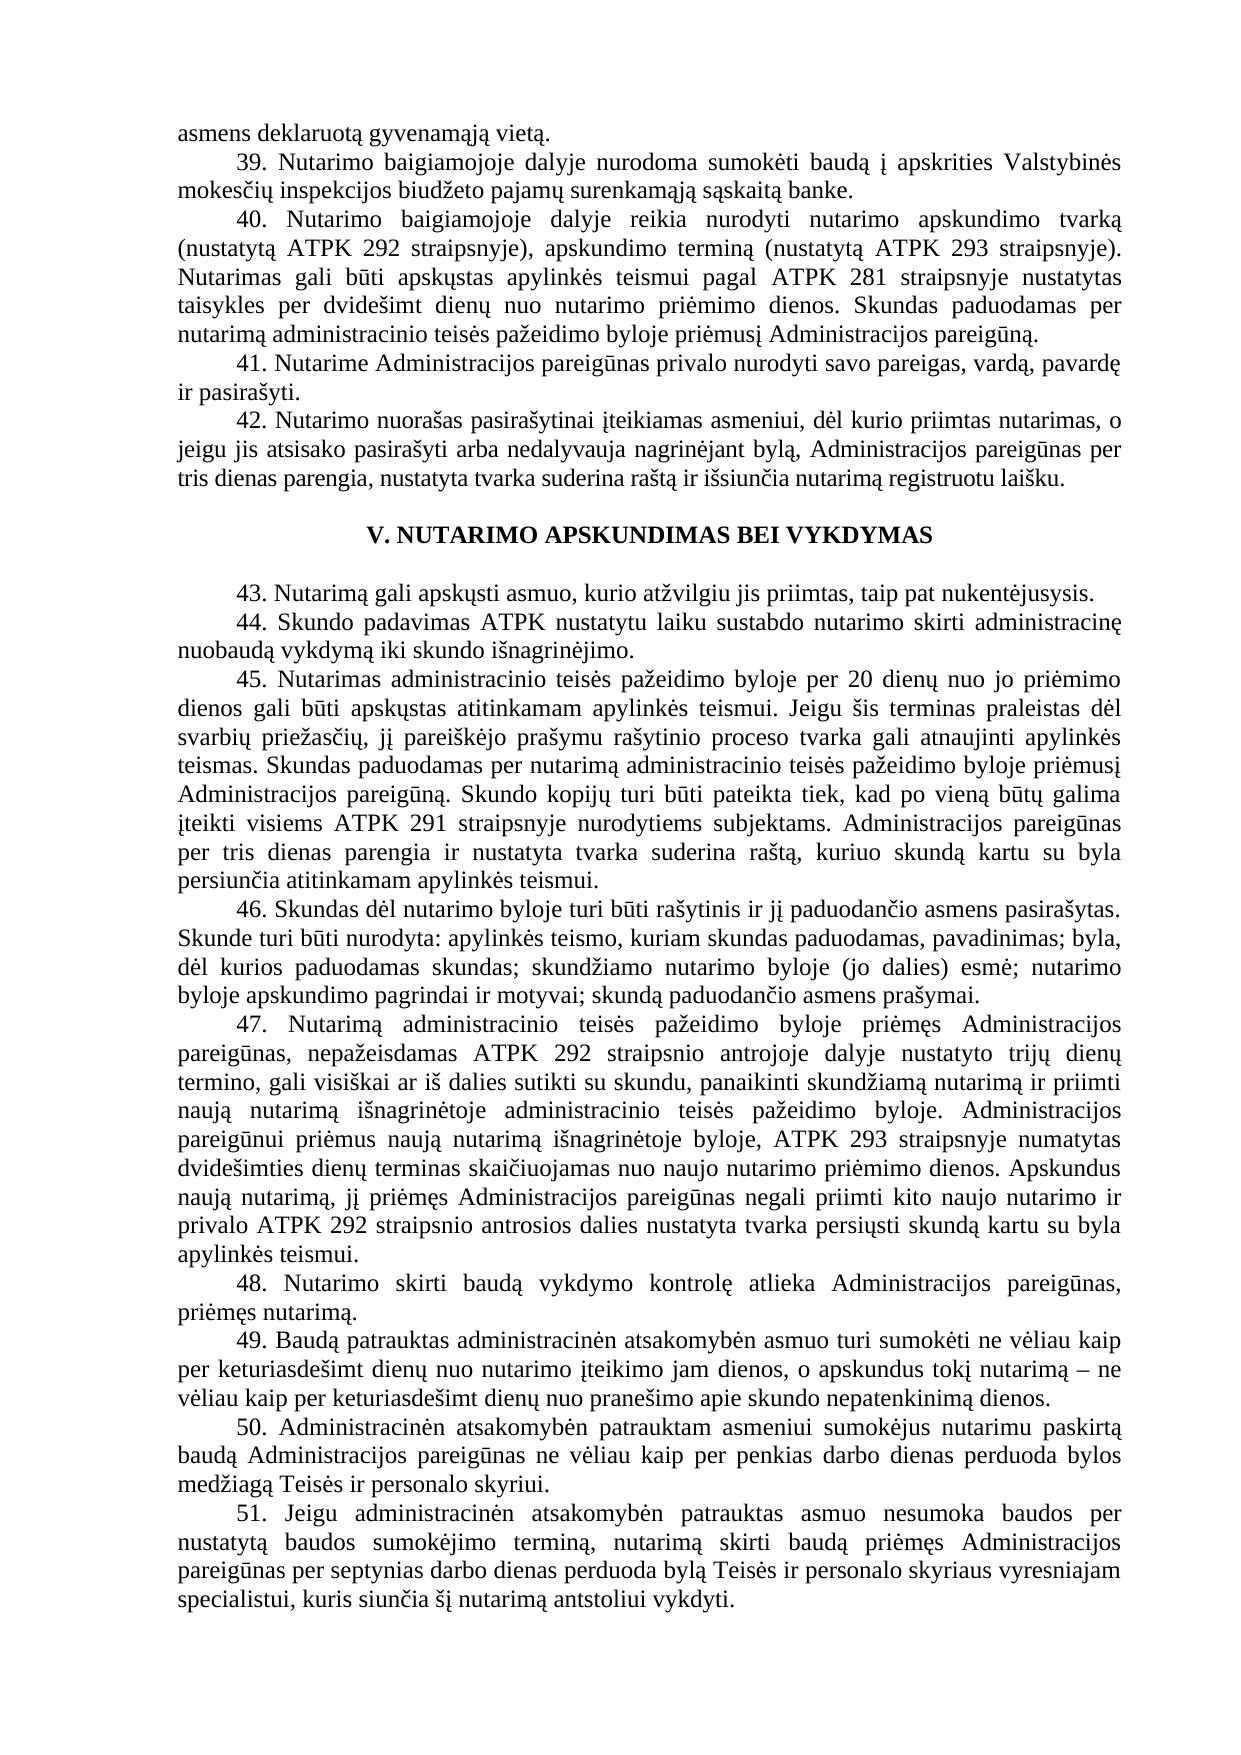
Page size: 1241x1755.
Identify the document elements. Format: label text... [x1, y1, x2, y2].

text 40. Nutarimo baigiamojoje dalyje reikia nurodyti nutarimo apskundimo tvarką (nustatytą ATPK 292 straipsnyje), apskundimo terminą (nustatytą ATPK 293 straipsnyje). Nutarimas gali būti apskųstas apylinkės teismui pagal ATPK 281 straipsnyje nustatytas taisykles per dvidešimt dienų nuo nutarimo priėmimo dienos. Skundas paduodamas per nutarimą administracinio teisės pažeidimo byloje priėmusį Administracijos pareigūną. [177, 204, 1122, 348]
text 43. Nutarimą gali apskųsti asmuo, kurio atžvilgiu jis priimtas, taip pat nukentėjusysis. [177, 578, 1122, 607]
text 51. Jeigu administracinėn atsakomybėn patrauktas asmuo nesumoka baudos per nustatytą baudos sumokėjimo terminą, nutarimą skirti baudą priėmęs Administracijos pareigūnas per septynias darbo dienas perduoda bylą Teisės ir personalo skyriaus vyresniajam specialistui, kuris siunčia šį nutarimą antstoliui vykdyti. [177, 1498, 1122, 1613]
text V. NUTARIMO APSKUNDIMAS BEI VYKDYMAS [177, 521, 1122, 549]
text asmens deklaruotą gyvenamąją vietą. [177, 118, 1122, 147]
text 47. Nutarimą administracinio teisės pažeidimo byloje priėmęs Administracijos pareigūnas, nepažeisdamas ATPK 292 straipsnio antrojoje dalyje nustatyto trijų dienų termino, gali visiškai ar iš dalies sutikti su skundu, panaikinti skundžiamą nutarimą ir priimti naują nutarimą išnagrinėtoje administracinio teisės pažeidimo byloje. Administracijos pareigūnui priėmus naują nutarimą išnagrinėtoje byloje, ATPK 293 straipsnyje numatytas dvidešimties dienų terminas skaičiuojamas nuo naujo nutarimo priėmimo dienos. Apskundus naują nutarimą, jį priėmęs Administracijos pareigūnas negali priimti kito naujo nutarimo ir privalo ATPK 292 straipsnio antrosios dalies nustatyta tvarka persiųsti skundą kartu su byla apylinkės teismui. [177, 1009, 1122, 1268]
text 48. Nutarimo skirti baudą vykdymo kontrolę atlieka Administracijos pareigūnas, priėmęs nutarimą. [177, 1268, 1122, 1326]
text 45. Nutarimas administracinio teisės pažeidimo byloje per 20 dienų nuo jo priėmimo dienos gali būti apskųstas atitinkamam apylinkės teismui. Jeigu šis terminas praleistas dėl svarbių priežasčių, jį pareiškėjo prašymu rašytinio proceso tvarka gali atnaujinti apylinkės teismas. Skundas paduodamas per nutarimą administracinio teisės pažeidimo byloje priėmusį Administracijos pareigūną. Skundo kopijų turi būti pateikta tiek, kad po vieną būtų galima įteikti visiems ATPK 291 straipsnyje nurodytiems subjektams. Administracijos pareigūnas per tris dienas parengia ir nustatyta tvarka suderina raštą, kuriuo skundą kartu su byla persiunčia atitinkamam apylinkės teismui. [177, 664, 1122, 894]
text 42. Nutarimo nuorašas pasirašytinai įteikiamas asmeniui, dėl kurio priimtas nutarimas, o jeigu jis atsisako pasirašyti arba nedalyvauja nagrinėjant bylą, Administracijos pareigūnas per tris dienas parengia, nustatyta tvarka suderina raštą ir išsiunčia nutarimą registruotu laišku. [177, 406, 1122, 492]
text 50. Administracinėn atsakomybėn patrauktam asmeniui sumokėjus nutarimu paskirtą baudą Administracijos pareigūnas ne vėliau kaip per penkias darbo dienas perduoda bylos medžiagą Teisės ir personalo skyriui. [177, 1412, 1122, 1498]
text 39. Nutarimo baigiamojoje dalyje nurodoma sumokėti baudą į apskrities Valstybinės mokesčių inspekcijos biudžeto pajamų surenkamąją sąskaitą banke. [177, 147, 1122, 204]
text 46. Skundas dėl nutarimo byloje turi būti rašytinis ir jį paduodančio asmens pasirašytas. Skunde turi būti nurodyta: apylinkės teismo, kuriam skundas paduodamas, pavadinimas; byla, dėl kurios paduodamas skundas; skundžiamo nutarimo byloje (jo dalies) esmė; nutarimo byloje apskundimo pagrindai ir motyvai; skundą paduodančio asmens prašymai. [177, 894, 1122, 1009]
text 44. Skundo padavimas ATPK nustatytu laiku sustabdo nutarimo skirti administracinę nuobaudą vykdymą iki skundo išnagrinėjimo. [177, 607, 1122, 664]
text 49. Baudą patrauktas administracinėn atsakomybėn asmuo turi sumokėti ne vėliau kaip per keturiasdešimt dienų nuo nutarimo įteikimo jam dienos, o apskundus tokį nutarimą – ne vėliau kaip per keturiasdešimt dienų nuo pranešimo apie skundo nepatenkinimą dienos. [177, 1326, 1122, 1412]
text 41. Nutarime Administracijos pareigūnas privalo nurodyti savo pareigas, vardą, pavardę ir pasirašyti. [177, 348, 1122, 406]
